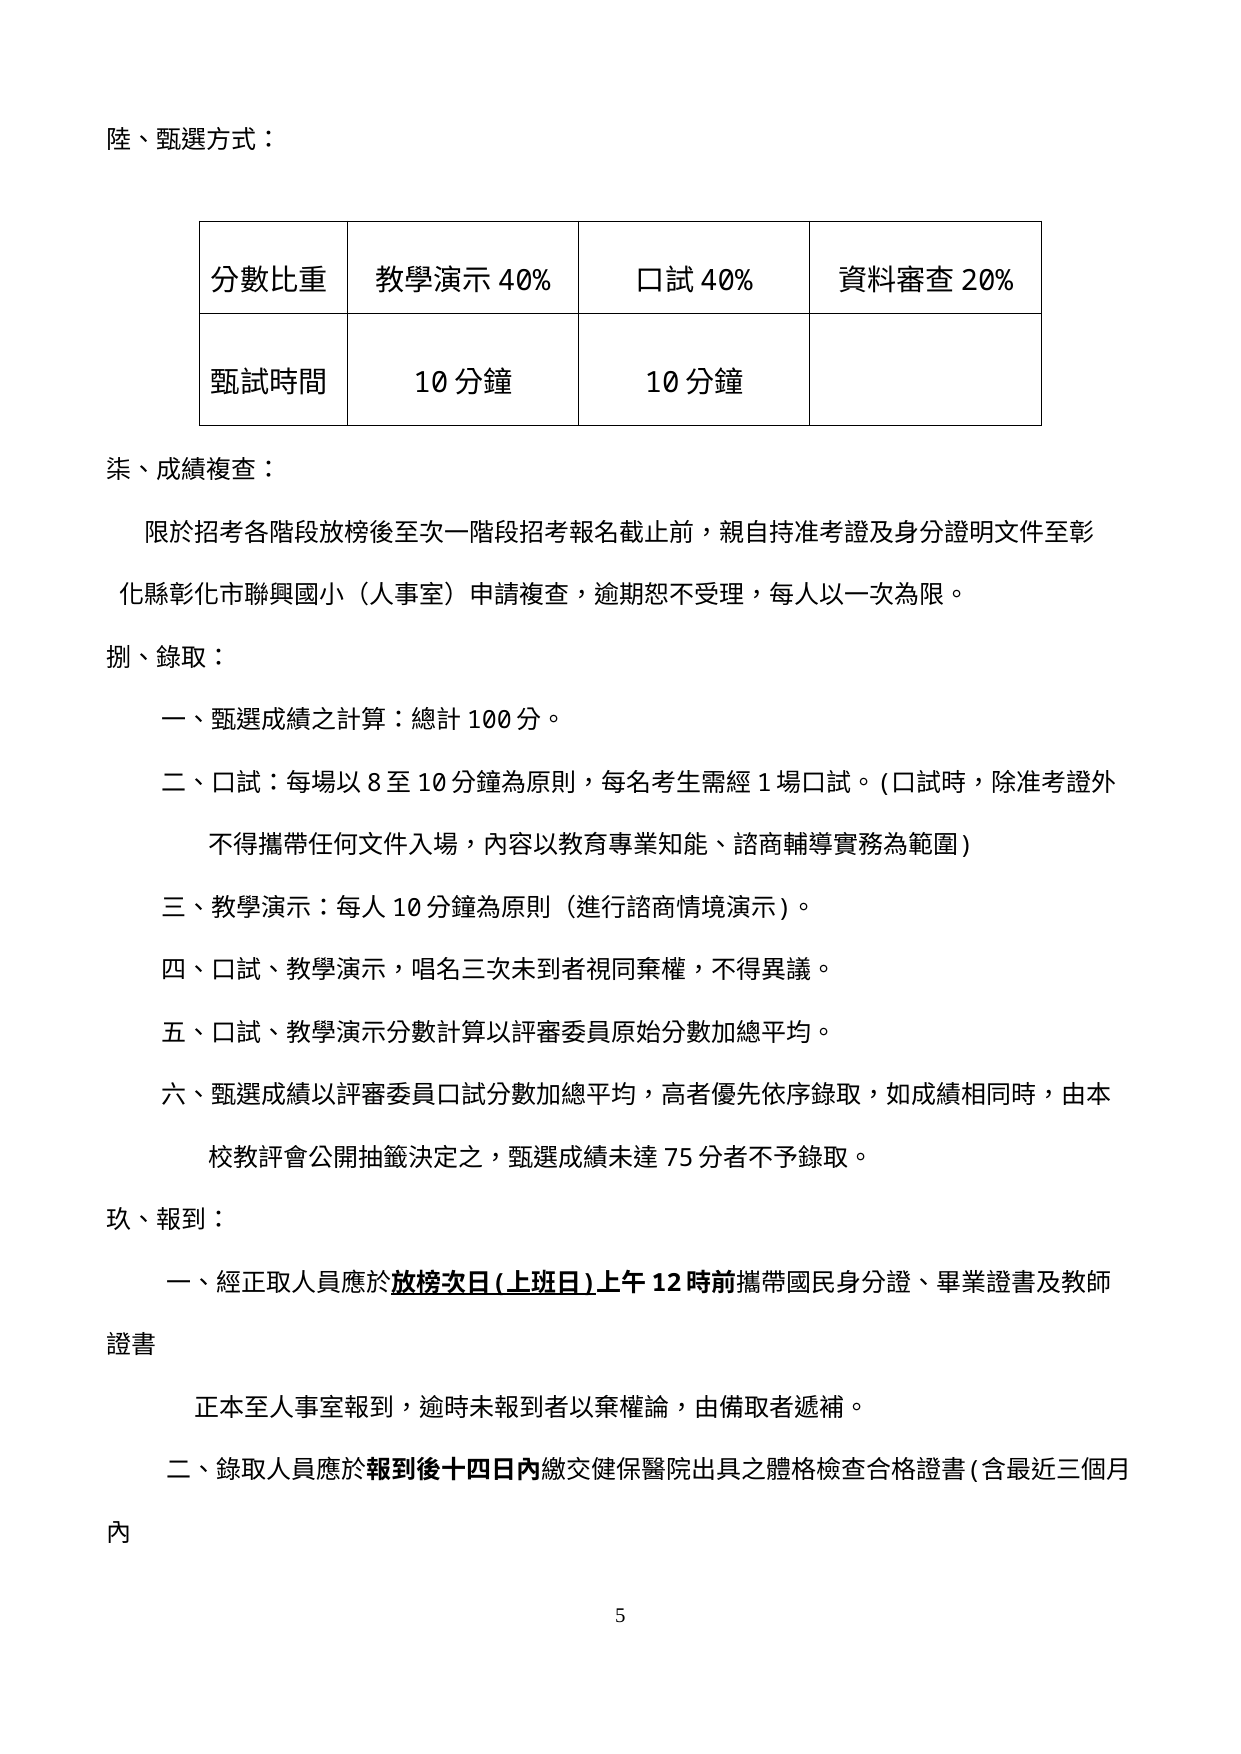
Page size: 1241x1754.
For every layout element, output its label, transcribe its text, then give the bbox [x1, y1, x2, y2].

table_header 口試40% [579, 222, 809, 313]
text 六、甄選成績以評審委員口試分數加總平均，高者優先依序錄取，如成績相同時，由本校教評會公開抽籤決定之，甄選成績未達75分者不予錄取。 [162, 1051, 1134, 1176]
table_cell 10分鐘 [579, 314, 809, 425]
table_header 教學演示40% [348, 222, 578, 313]
table_cell 10分鐘 [348, 314, 578, 425]
text 二、口試：每場以8至10分鐘為原則，每名考生需經1場口試。(口試時，除准考證外不得攜帶任何文件入場，內容以教育專業知能、諮商輔導實務為範圍) [162, 738, 1134, 863]
text 五、口試、教學演示分數計算以評審委員原始分數加總平均。 [160, 988, 1134, 1051]
text 二、錄取人員應於報到後十四日內繳交健保醫院出具之體格檢查合格證書(含最近三個月內 [106, 1426, 1134, 1551]
text 化縣彰化市聯興國小（人事室）申請複查，逾期恕不受理，每人以一次為限。 [106, 551, 1134, 613]
table_header 資料審查20% [810, 222, 1041, 313]
text 三、教學演示：每人10分鐘為原則（進行諮商情境演示)。 [160, 863, 1134, 926]
table_cell [810, 314, 1041, 425]
text 一、甄選成績之計算：總計100分。 [160, 676, 1134, 738]
text 玖、報到： [106, 1176, 1134, 1238]
text 陸、甄選方式： [106, 96, 1134, 158]
text 正本至人事室報到，逾時未報到者以棄權論，由備取者遞補。 [106, 1363, 1134, 1426]
table_cell 甄試時間 [200, 314, 347, 425]
text 捌、錄取： [106, 613, 1134, 676]
table_header 分數比重 [200, 222, 347, 313]
text 柒、成績複查： [106, 426, 1134, 488]
text 四、口試、教學演示，唱名三次未到者視同棄權，不得異議。 [160, 926, 1134, 988]
text 限於招考各階段放榜後至次一階段招考報名截止前，親自持准考證及身分證明文件至彰 [106, 488, 1134, 551]
text 一、經正取人員應於放榜次日(上班日)上午12時前攜帶國民身分證、畢業證書及教師證書 [106, 1238, 1134, 1363]
